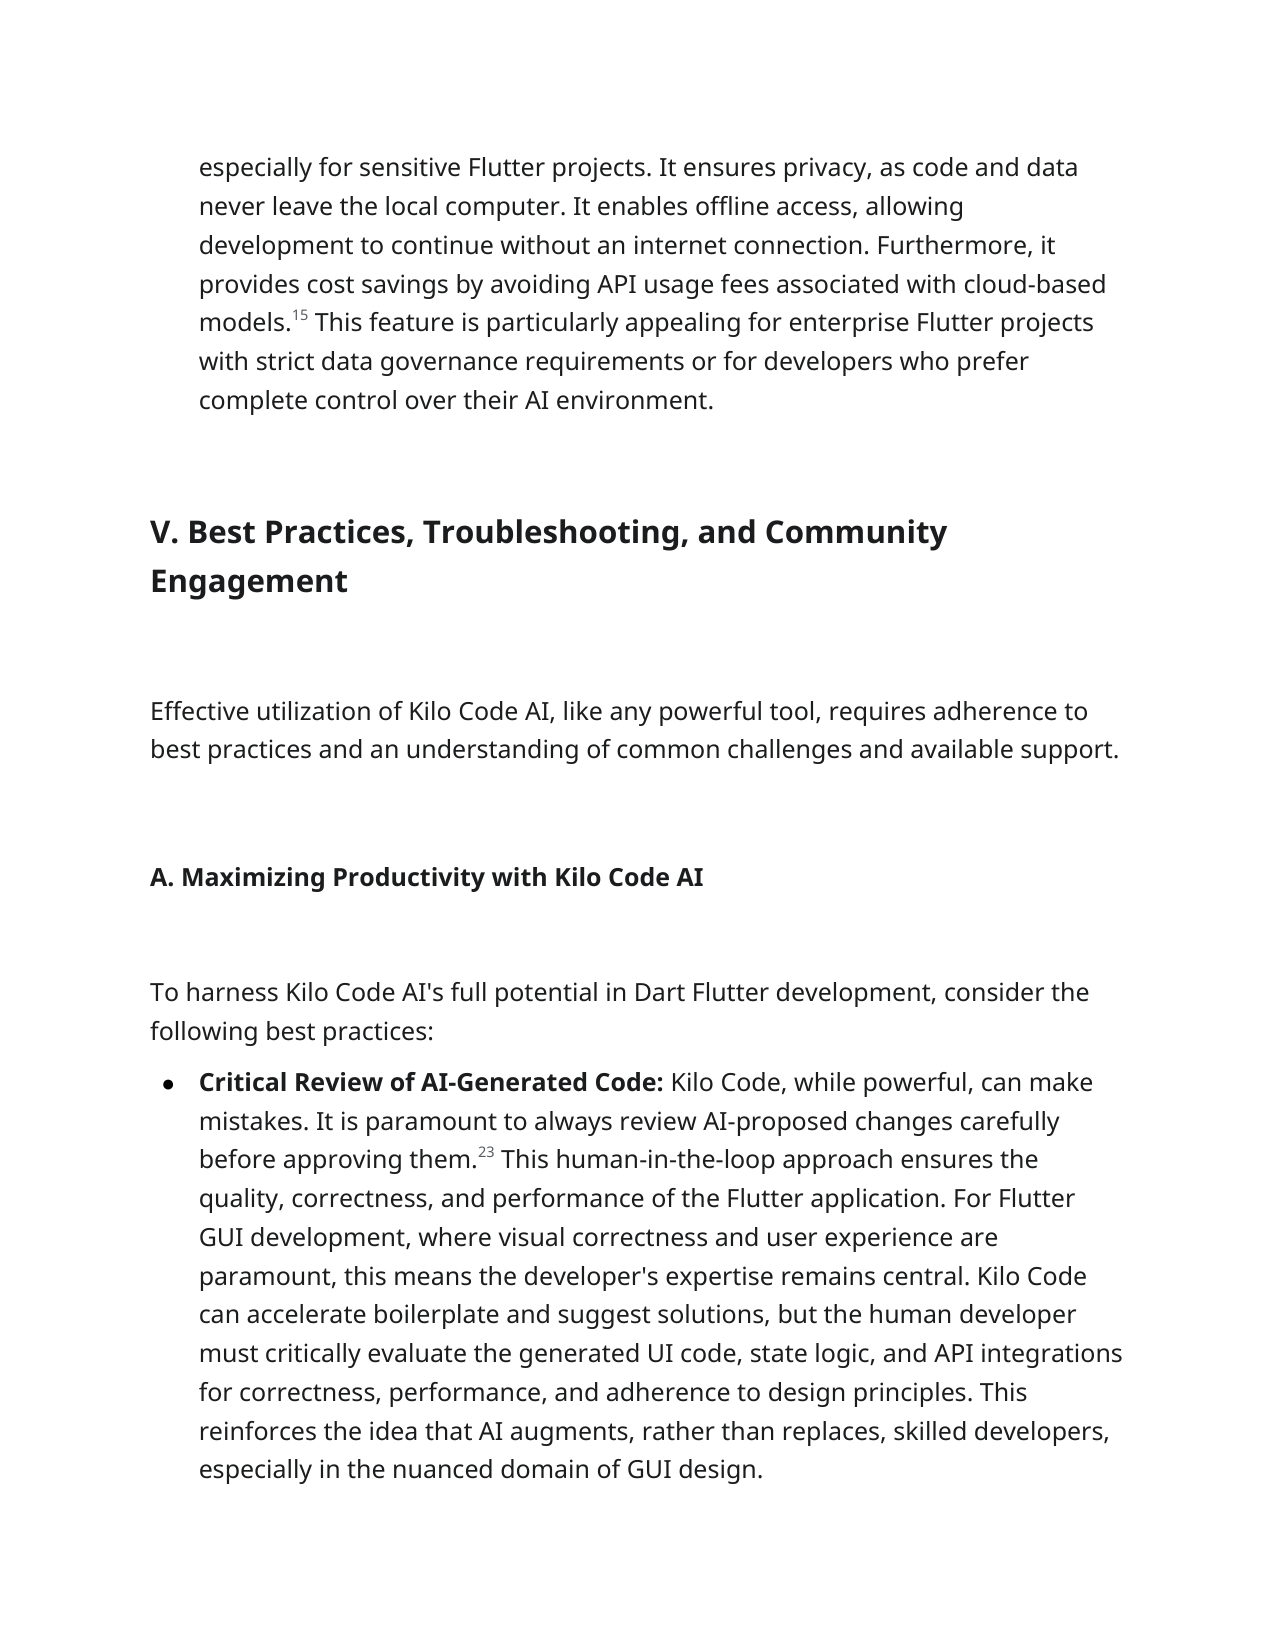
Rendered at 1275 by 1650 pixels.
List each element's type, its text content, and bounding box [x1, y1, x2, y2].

text To harness Kilo Code AI's full potential in Dart Flutter development, consider the following best practices: [150, 974, 1125, 1047]
subtitle V. Best Practices, Troubleshooting, and Community Engagement [150, 510, 1125, 601]
text Effective utilization of Kilo Code AI, like any powerful tool, requires adherence to best practices and an understanding of common challenges and available support. [150, 693, 1125, 766]
list Critical Review of AI-Generated Code: Kilo Code, while powerful, can make mistakes. It is paramount to always review AI-proposed changes carefully before approving them.23 This human-in-the-loop approach ensures the quality, correctness, and performance of the Flutter application. For Flutter GUI development, where visual correctness and user experience are paramount, this means the developer's expertise remains central. Kilo Code can accelerate boilerplate and suggest solutions, but the human developer must critically evaluate the generated UI code, state logic, and API integrations for correctness, performance, and adherence to design principles. This reinforces the idea that AI augments, rather than replaces, skilled developers, especially in the nuanced domain of GUI design. [161, 1064, 1125, 1486]
subtitle A. Maximizing Productivity with Kilo Code AI [150, 859, 1125, 893]
list especially for sensitive Flutter projects. It ensures privacy, as code and data never leave the local computer. It enables offline access, allowing development to continue without an internet connection. Furthermore, it provides cost savings by avoiding API usage fees associated with cloud-based models.15 This feature is particularly appealing for enterprise Flutter projects with strict data governance requirements or for developers who prefer complete control over their AI environment. [161, 150, 1125, 417]
